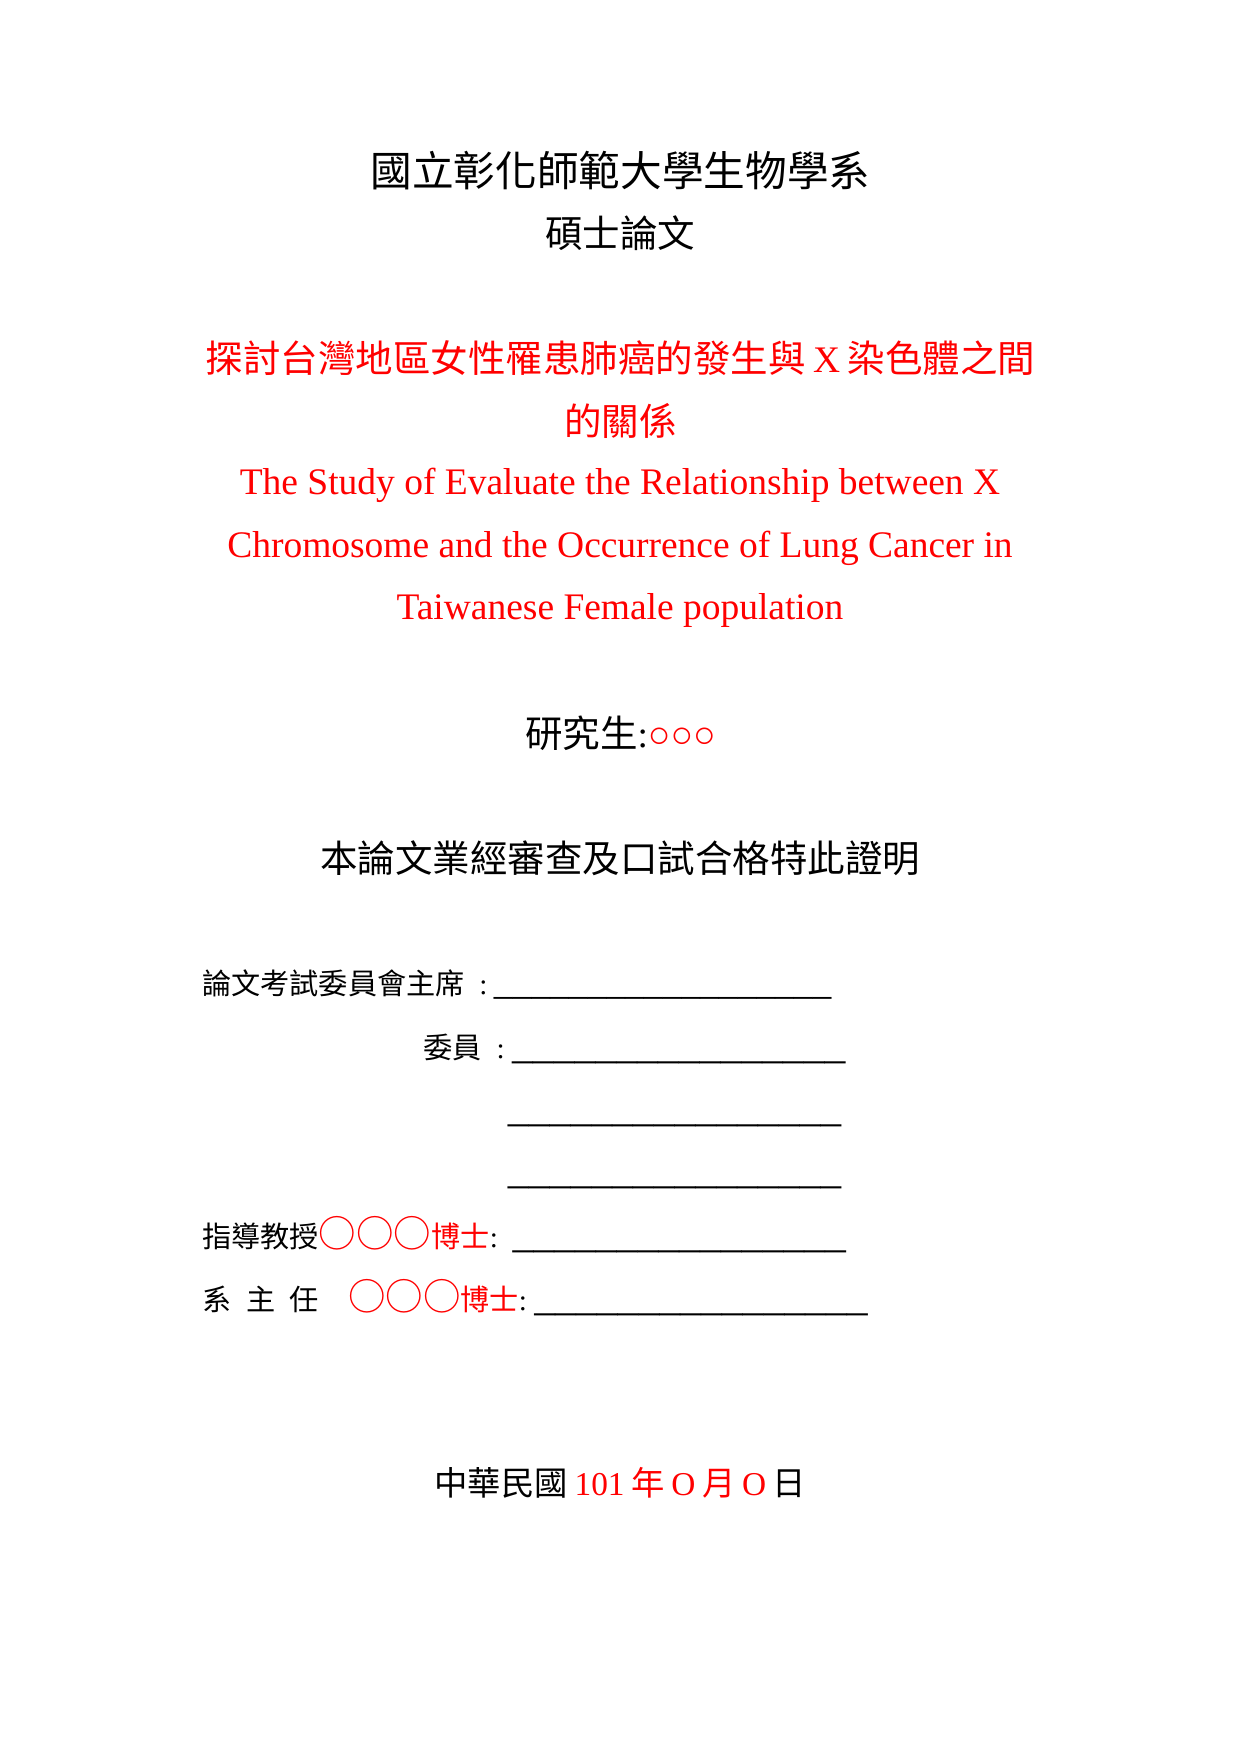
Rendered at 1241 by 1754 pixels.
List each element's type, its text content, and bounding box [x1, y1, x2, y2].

text 指導教授○○○博士: ________________ [202, 1189, 1053, 1252]
text 委員 : ________________ [423, 1002, 1053, 1064]
text ________________ [497, 1127, 1053, 1189]
text 國立彰化師範大學生物學系 碩士論文 [187, 127, 1053, 252]
text The Study of Evaluate the Relationship between X Chromosome and the Occurrence of Lung Cancer in Taiwanese Female population [187, 439, 1053, 627]
text 探討台灣地區女性罹患肺癌的發生與X染色體之間的關係 [187, 314, 1053, 439]
text 本論文業經審查及口試合格特此證明 [187, 814, 1053, 877]
text 研究生:○○○ [187, 689, 1053, 752]
text 系 主 任 ○○○博士: ________________ [202, 1252, 1053, 1314]
text ________________ [497, 1064, 1053, 1127]
text 論文考試委員會主席 : __________________ [202, 939, 1053, 1002]
text 中華民國101年O月O日 [187, 1439, 1053, 1502]
